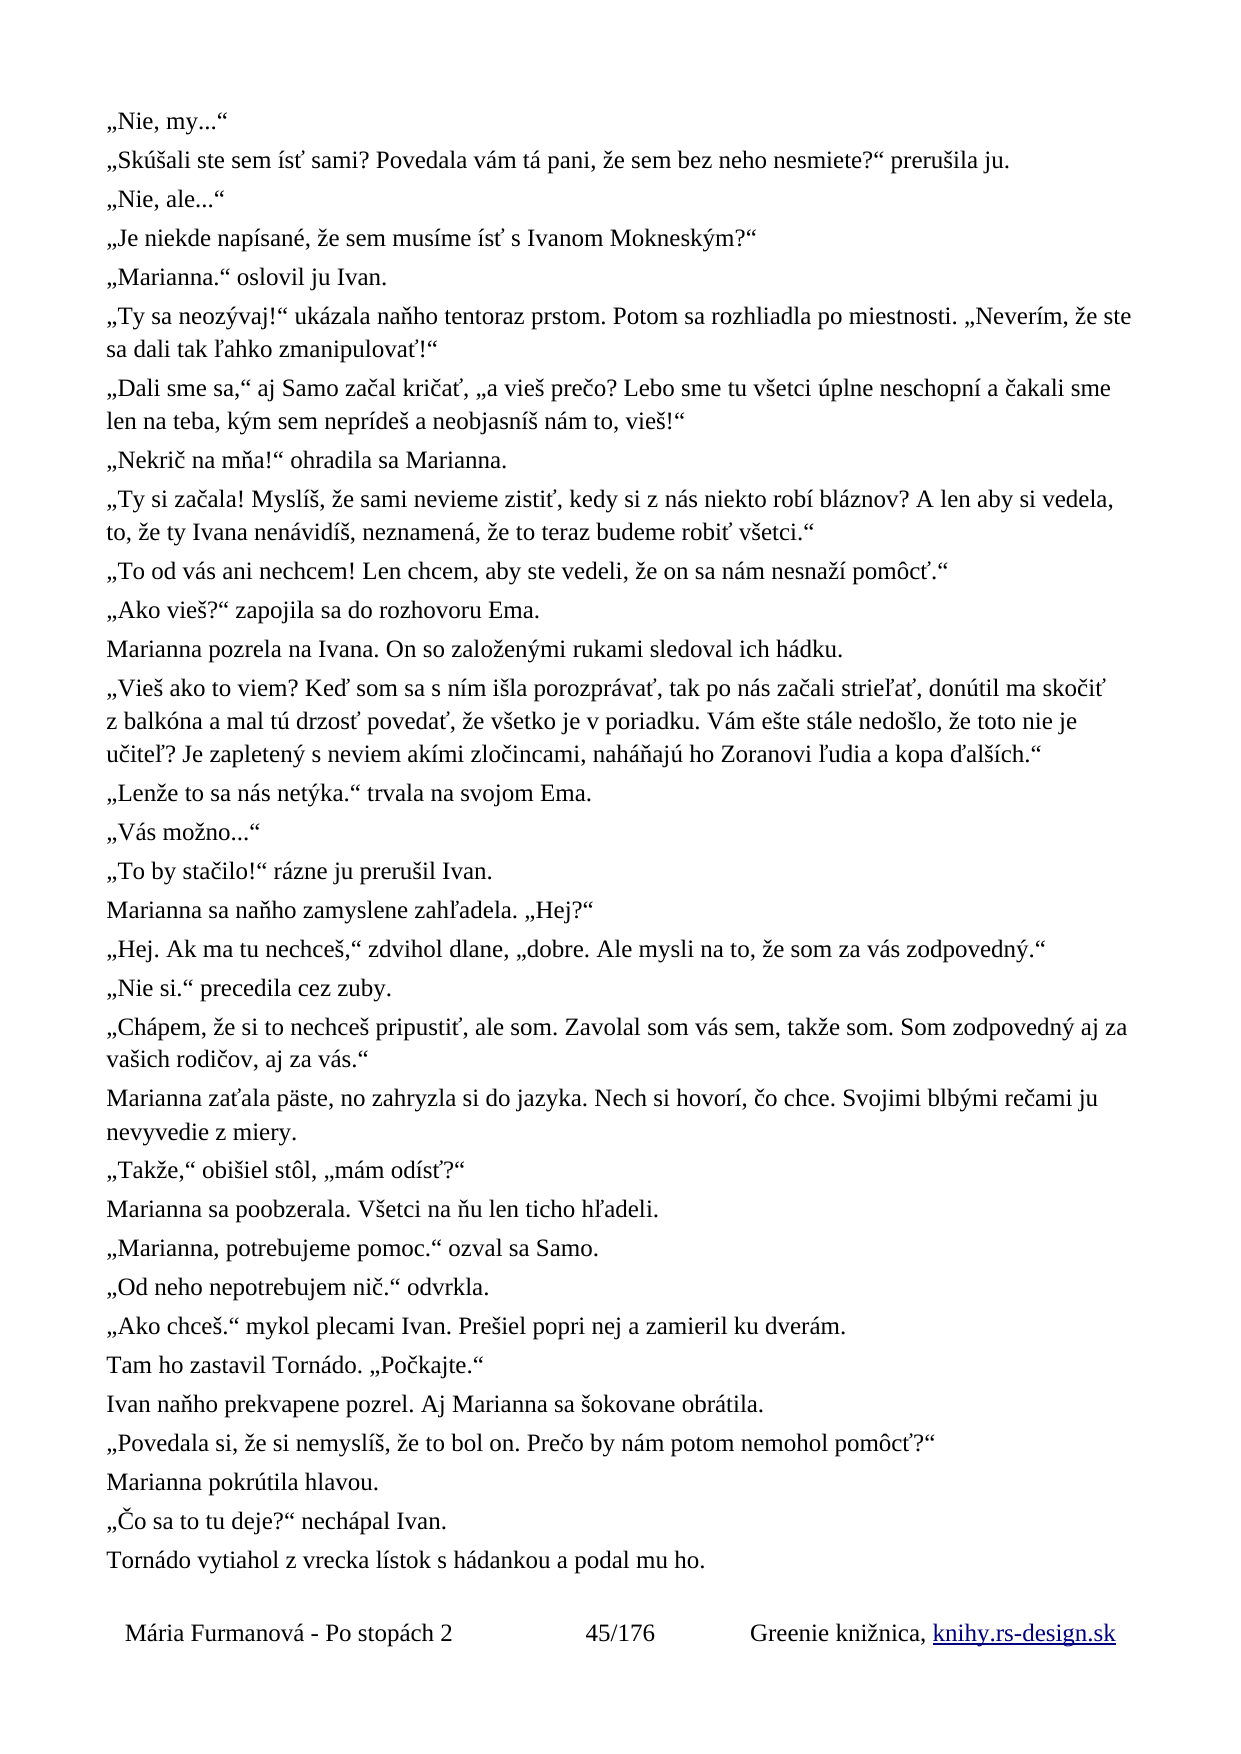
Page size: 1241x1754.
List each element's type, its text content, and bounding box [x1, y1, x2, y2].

text „Vás možno...“ [106, 817, 1134, 846]
text Marianna zaťala päste, no zahryzla si do jazyka. Nech si hovorí, čo chce. Svojimi blbými rečami ju nevyvedie z miery. [106, 1083, 1134, 1145]
text „Ty si začala! Myslíš, že sami nevieme zistiť, kedy si z nás niekto robí bláznov? A len aby si vedela, to, že ty Ivana nenávidíš, neznamená, že to teraz budeme robiť všetci.“ [106, 484, 1134, 546]
text Ivan naňho prekvapene pozrel. Aj Marianna sa šokovane obrátila. [106, 1389, 1134, 1418]
text „Nie, my...“ [106, 106, 1134, 135]
text „Nekrič na mňa!“ ohradila sa Marianna. [106, 445, 1134, 474]
text „Dali sme sa,“ aj Samo začal kričať, „a vieš prečo? Lebo sme tu všetci úplne neschopní a čakali sme len na teba, kým sem neprídeš a neobjasníš nám to, vieš!“ [106, 373, 1134, 435]
text Tornádo vytiahol z vrecka lístok s hádankou a podal mu ho. [106, 1545, 1134, 1574]
text „To od vás ani nechcem! Len chcem, aby ste vedeli, že on sa nám nesnaží pomôcť.“ [106, 556, 1134, 585]
text Marianna sa poobzerala. Všetci na ňu len ticho hľadeli. [106, 1194, 1134, 1223]
text „Ako chceš.“ mykol plecami Ivan. Prešiel popri nej a zamieril ku dverám. [106, 1311, 1134, 1340]
text „Nie si.“ precedila cez zuby. [106, 973, 1134, 1001]
text „Ako vieš?“ zapojila sa do rozhovoru Ema. [106, 595, 1134, 624]
text „Vieš ako to viem? Keď som sa s ním išla porozprávať, tak po nás začali strieľať, donútil ma skočiť z balkóna a mal tú drzosť povedať, že všetko je v poriadku. Vám ešte stále nedošlo, že toto nie je učiteľ? Je zapletený s neviem akími zločincami, naháňajú ho Zoranovi ľudia a kopa ďalších.“ [106, 673, 1134, 768]
text „Čo sa to tu deje?“ nechápal Ivan. [106, 1506, 1134, 1535]
text „Od neho nepotrebujem nič.“ odvrkla. [106, 1272, 1134, 1301]
text „To by stačilo!“ rázne ju prerušil Ivan. [106, 856, 1134, 884]
text Marianna pokrútila hlavou. [106, 1467, 1134, 1496]
text „Lenže to sa nás netýka.“ trvala na svojom Ema. [106, 778, 1134, 807]
text „Takže,“ obišiel stôl, „mám odísť?“ [106, 1156, 1134, 1184]
text „Ty sa neozývaj!“ ukázala naňho tentoraz prstom. Potom sa rozhliadla po miestnosti. „Neverím, že ste sa dali tak ľahko zmanipulovať!“ [106, 301, 1134, 363]
text „Marianna, potrebujeme pomoc.“ ozval sa Samo. [106, 1233, 1134, 1262]
text „Hej. Ak ma tu nechceš,“ zdvihol dlane, „dobre. Ale mysli na to, že som za vás zodpovedný.“ [106, 934, 1134, 962]
text „Chápem, že si to nechceš pripustiť, ale som. Zavolal som vás sem, takže som. Som zodpovedný aj za vašich rodičov, aj za vás.“ [106, 1012, 1134, 1073]
text Marianna pozrela na Ivana. On so založenými rukami sledoval ich hádku. [106, 634, 1134, 663]
text „Nie, ale...“ [106, 184, 1134, 213]
text „Marianna.“ oslovil ju Ivan. [106, 262, 1134, 291]
text „Skúšali ste sem ísť sami? Povedala vám tá pani, že sem bez neho nesmiete?“ prerušila ju. [106, 145, 1134, 174]
text Tam ho zastavil Tornádo. „Počkajte.“ [106, 1350, 1134, 1379]
text Marianna sa naňho zamyslene zahľadela. „Hej?“ [106, 895, 1134, 923]
text „Povedala si, že si nemyslíš, že to bol on. Prečo by nám potom nemohol pomôcť?“ [106, 1428, 1134, 1457]
text „Je niekde napísané, že sem musíme ísť s Ivanom Mokneským?“ [106, 223, 1134, 252]
